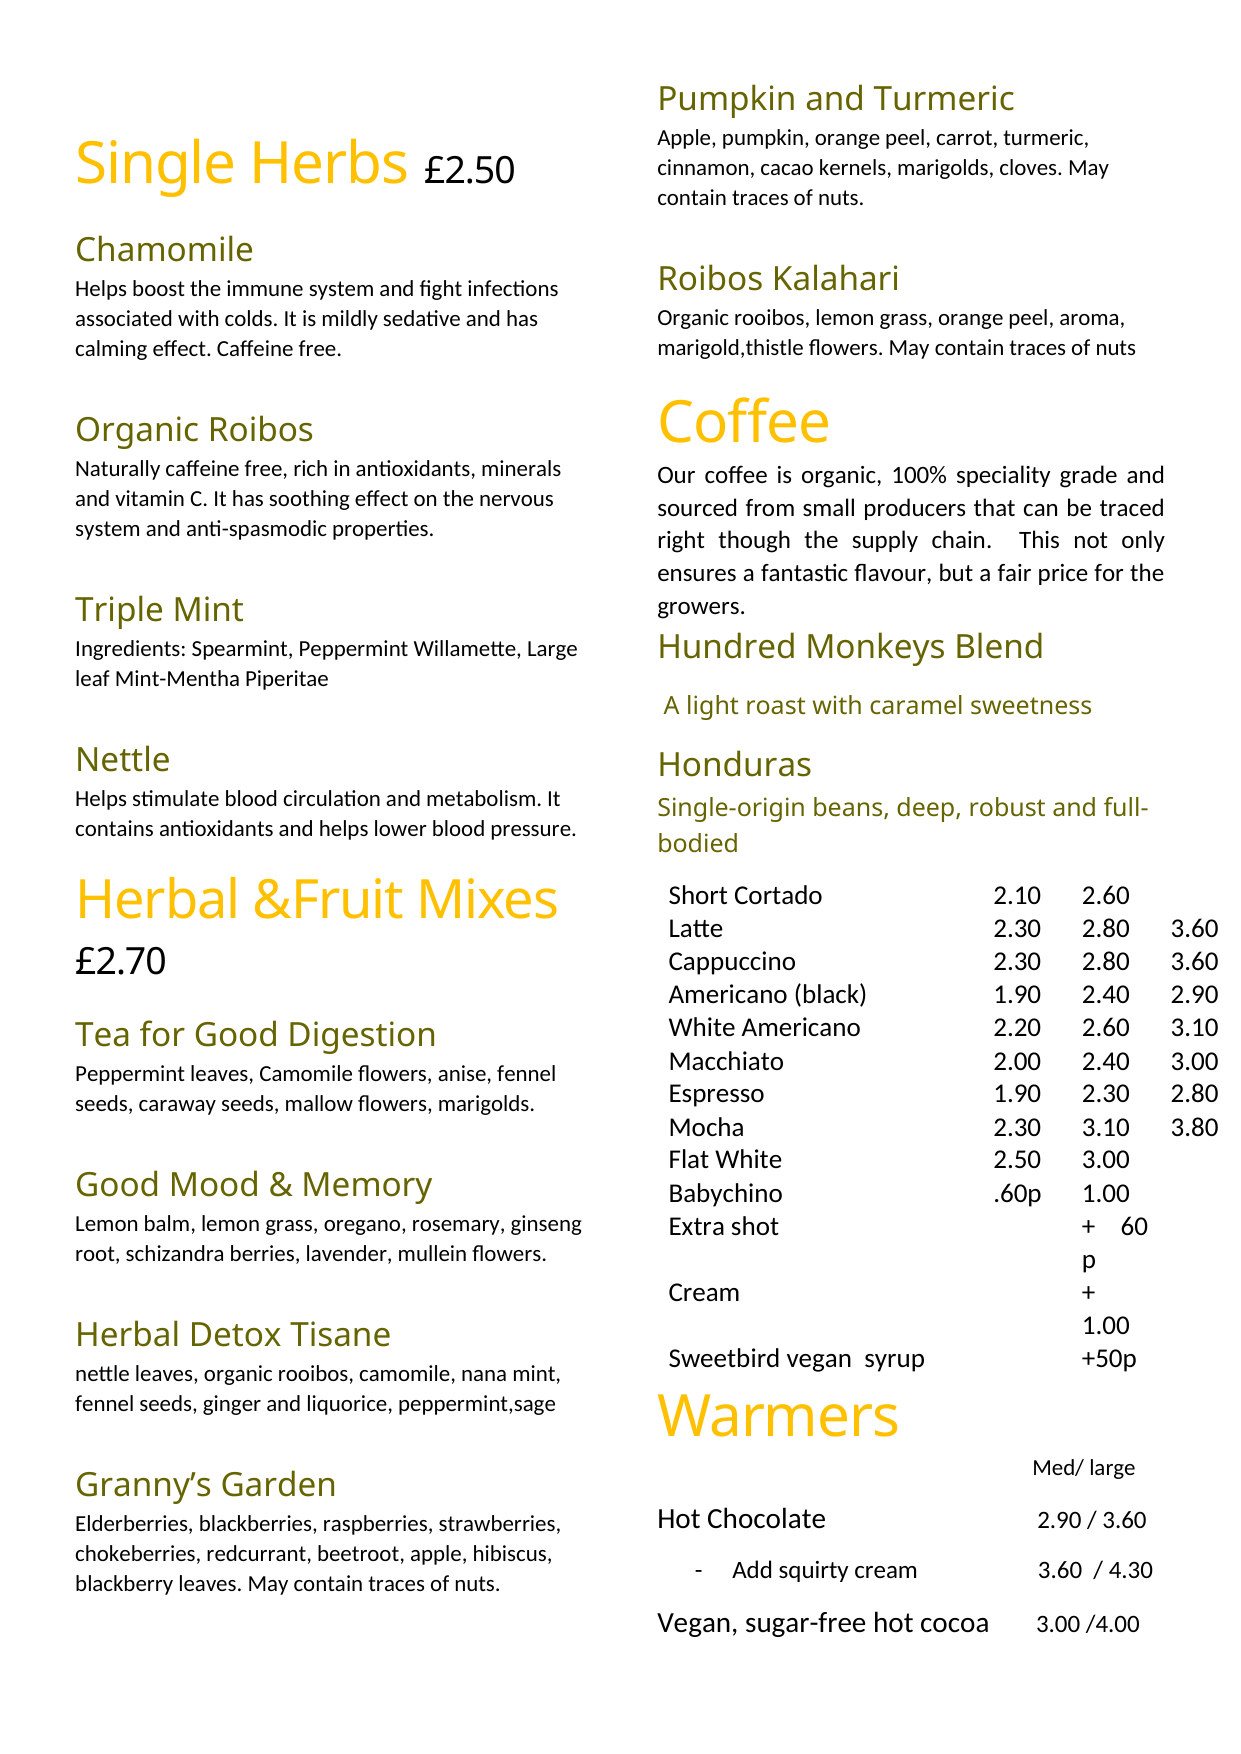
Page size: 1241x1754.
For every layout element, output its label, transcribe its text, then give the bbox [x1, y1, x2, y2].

text Organic rooibos, lemon grass, orange peel, aroma, marigold,thistle flowers. May contain traces of nuts [657, 303, 1165, 361]
table_cell [1159, 1275, 1240, 1341]
title Coffee [657, 380, 1165, 459]
table_cell 2.80 [1070, 912, 1159, 944]
table_header [1159, 879, 1240, 912]
table_cell [982, 1275, 1070, 1341]
table_cell 3.00 [1070, 1143, 1159, 1176]
subtitle Organic Roibos [75, 406, 583, 451]
subtitle Roibos Kalahari [657, 255, 1165, 300]
table_cell 3.80 [1159, 1110, 1240, 1143]
table_cell Extra shot [657, 1209, 982, 1275]
table_cell 3.60 [1159, 945, 1240, 978]
table_cell 3.60 [1159, 912, 1240, 944]
table_cell 2.80 [1070, 945, 1159, 978]
text Elderberries, blackberries, raspberries, strawberries, chokeberries, redcurrant, beetroot, apple, hibiscus, blackberry leaves. May contain traces of nuts. [75, 1509, 583, 1597]
table_cell 2.20 [982, 1011, 1070, 1044]
text Single-origin beans, deep, robust and full-bodied [657, 789, 1165, 859]
table_cell [1159, 1341, 1240, 1374]
table_cell 2.30 [982, 945, 1070, 978]
text Peppermint leaves, Camomile flowers, anise, fennel seeds, caraway seeds, mallow flowers, marigolds. [75, 1059, 583, 1117]
text Med/ large [657, 1453, 1165, 1481]
text Lemon balm, lemon grass, oregano, rosemary, ginseng root, schizandra berries, lavender, mullein flowers. [75, 1209, 583, 1267]
table_cell .60p [982, 1176, 1070, 1209]
table_header Short Cortado [657, 879, 982, 912]
table_cell 2.60 [1070, 1011, 1159, 1044]
table_cell + 1.00 [1070, 1275, 1159, 1341]
table_cell Flat White [657, 1143, 982, 1176]
table_cell 3.00 [1159, 1044, 1240, 1077]
table_cell Espresso [657, 1077, 982, 1110]
text Helps stimulate blood circulation and metabolism. It contains antioxidants and helps lower blood pressure. [75, 784, 583, 842]
list Add squirty cream 3.60 / 4.30 [694, 1554, 1165, 1585]
subtitle Herbal Detox Tisane [75, 1311, 583, 1356]
title Herbal &Fruit Mixes £2.70 [75, 861, 583, 986]
table_cell Sweetbird vegan syrup [657, 1341, 982, 1374]
table_cell 3.10 [1159, 1011, 1240, 1044]
table_cell White Americano [657, 1011, 982, 1044]
table_header 2.60 [1070, 879, 1159, 912]
table_cell Babychino [657, 1176, 982, 1209]
table_cell Cream [657, 1275, 982, 1341]
table_cell + 60 p [1070, 1209, 1159, 1275]
text Vegan, sugar-free hot cocoa 3.00 /4.00 [657, 1604, 1165, 1639]
subtitle Pumpkin and Turmeric [657, 75, 1165, 120]
table_cell 2.80 [1159, 1077, 1240, 1110]
table_cell Americano (black) [657, 978, 982, 1011]
text Helps boost the immune system and fight infections associated with colds. It is mildly sedative and has calming effect. Caffeine free. [75, 274, 583, 362]
table_cell 2.30 [982, 912, 1070, 944]
text Our coffee is organic, 100% speciality grade and sourced from small producers that can be traced right though the supply chain. This not only ensures a fantastic flavour, but a fair price for the growers. [657, 459, 1165, 620]
table_cell 2.50 [982, 1143, 1070, 1176]
subtitle Good Mood & Memory [75, 1161, 583, 1206]
subtitle Hundred Monkeys Blend [657, 622, 1165, 668]
text Honduras [657, 741, 1165, 786]
table_cell 2.30 [982, 1110, 1070, 1143]
table_cell 2.00 [982, 1044, 1070, 1077]
table_cell 1.90 [982, 1077, 1070, 1110]
text Apple, pumpkin, orange peel, carrot, turmeric, cinnamon, cacao kernels, marigolds, cloves. May contain traces of nuts. [657, 123, 1165, 211]
table_cell [982, 1341, 1070, 1374]
table_cell Macchiato [657, 1044, 982, 1077]
table_cell [982, 1209, 1070, 1275]
table_header 2.10 [982, 879, 1070, 912]
table_cell Latte [657, 912, 982, 944]
table_cell +50p [1070, 1341, 1159, 1374]
table_cell [1159, 1209, 1240, 1275]
subtitle Tea for Good Digestion [75, 1011, 583, 1056]
text Naturally caffeine free, rich in antioxidants, minerals and vitamin C. It has soothing effect on the nervous system and anti-spasmodic properties. [75, 454, 583, 542]
table_cell Cappuccino [657, 945, 982, 978]
subtitle Triple Mint [75, 586, 583, 631]
table_cell [1159, 1176, 1240, 1209]
title Single Herbs £2.50 [75, 122, 583, 201]
table_cell Mocha [657, 1110, 982, 1143]
table_cell 3.10 [1070, 1110, 1159, 1143]
title Warmers [657, 1374, 1165, 1453]
table_cell [1159, 1143, 1240, 1176]
table_cell 2.30 [1070, 1077, 1159, 1110]
subtitle Chamomile [75, 226, 583, 271]
subtitle A light roast with caramel sweetness [657, 688, 1165, 722]
text nettle leaves, organic rooibos, camomile, nana mint, fennel seeds, ginger and liquorice, peppermint,sage [75, 1359, 583, 1417]
table_cell 2.40 [1070, 1044, 1159, 1077]
table_cell 1.90 [982, 978, 1070, 1011]
table_cell 2.40 [1070, 978, 1159, 1011]
table_cell 2.90 [1159, 978, 1240, 1011]
table_cell 1.00 [1070, 1176, 1159, 1209]
text Ingredients: Spearmint, Peppermint Willamette, Large leaf Mint-Mentha Piperitae [75, 634, 583, 692]
text Hot Chocolate 2.90 / 3.60 [657, 1500, 1165, 1536]
subtitle Granny’s Garden [75, 1461, 583, 1506]
subtitle Nettle [75, 736, 583, 781]
